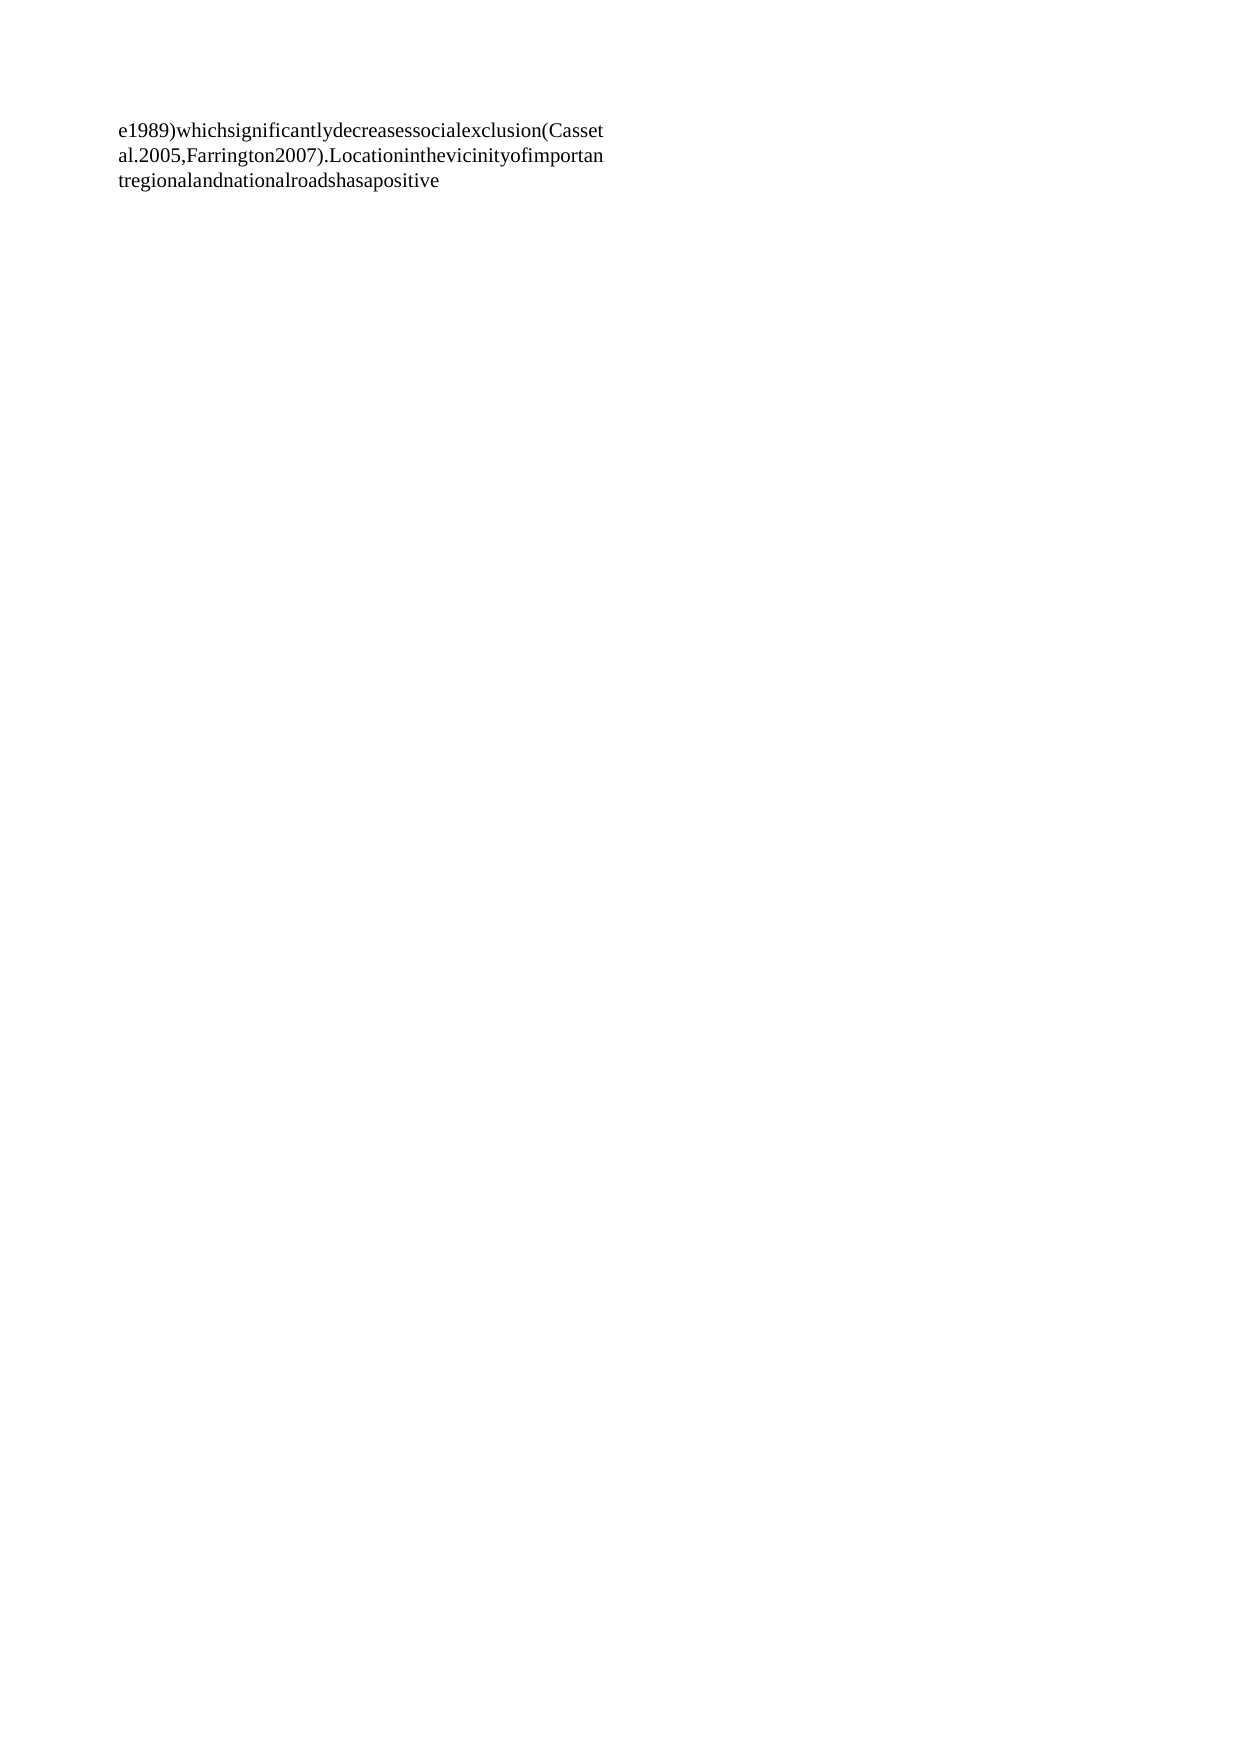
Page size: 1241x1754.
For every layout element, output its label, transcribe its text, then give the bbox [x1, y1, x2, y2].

text e1989)whichsignificantlydecreasessocialexclusion(Cassetal.2005,Farrington2007).Locationinthevicinityofimportantregionalandnationalroadshasapositive [118, 118, 607, 192]
